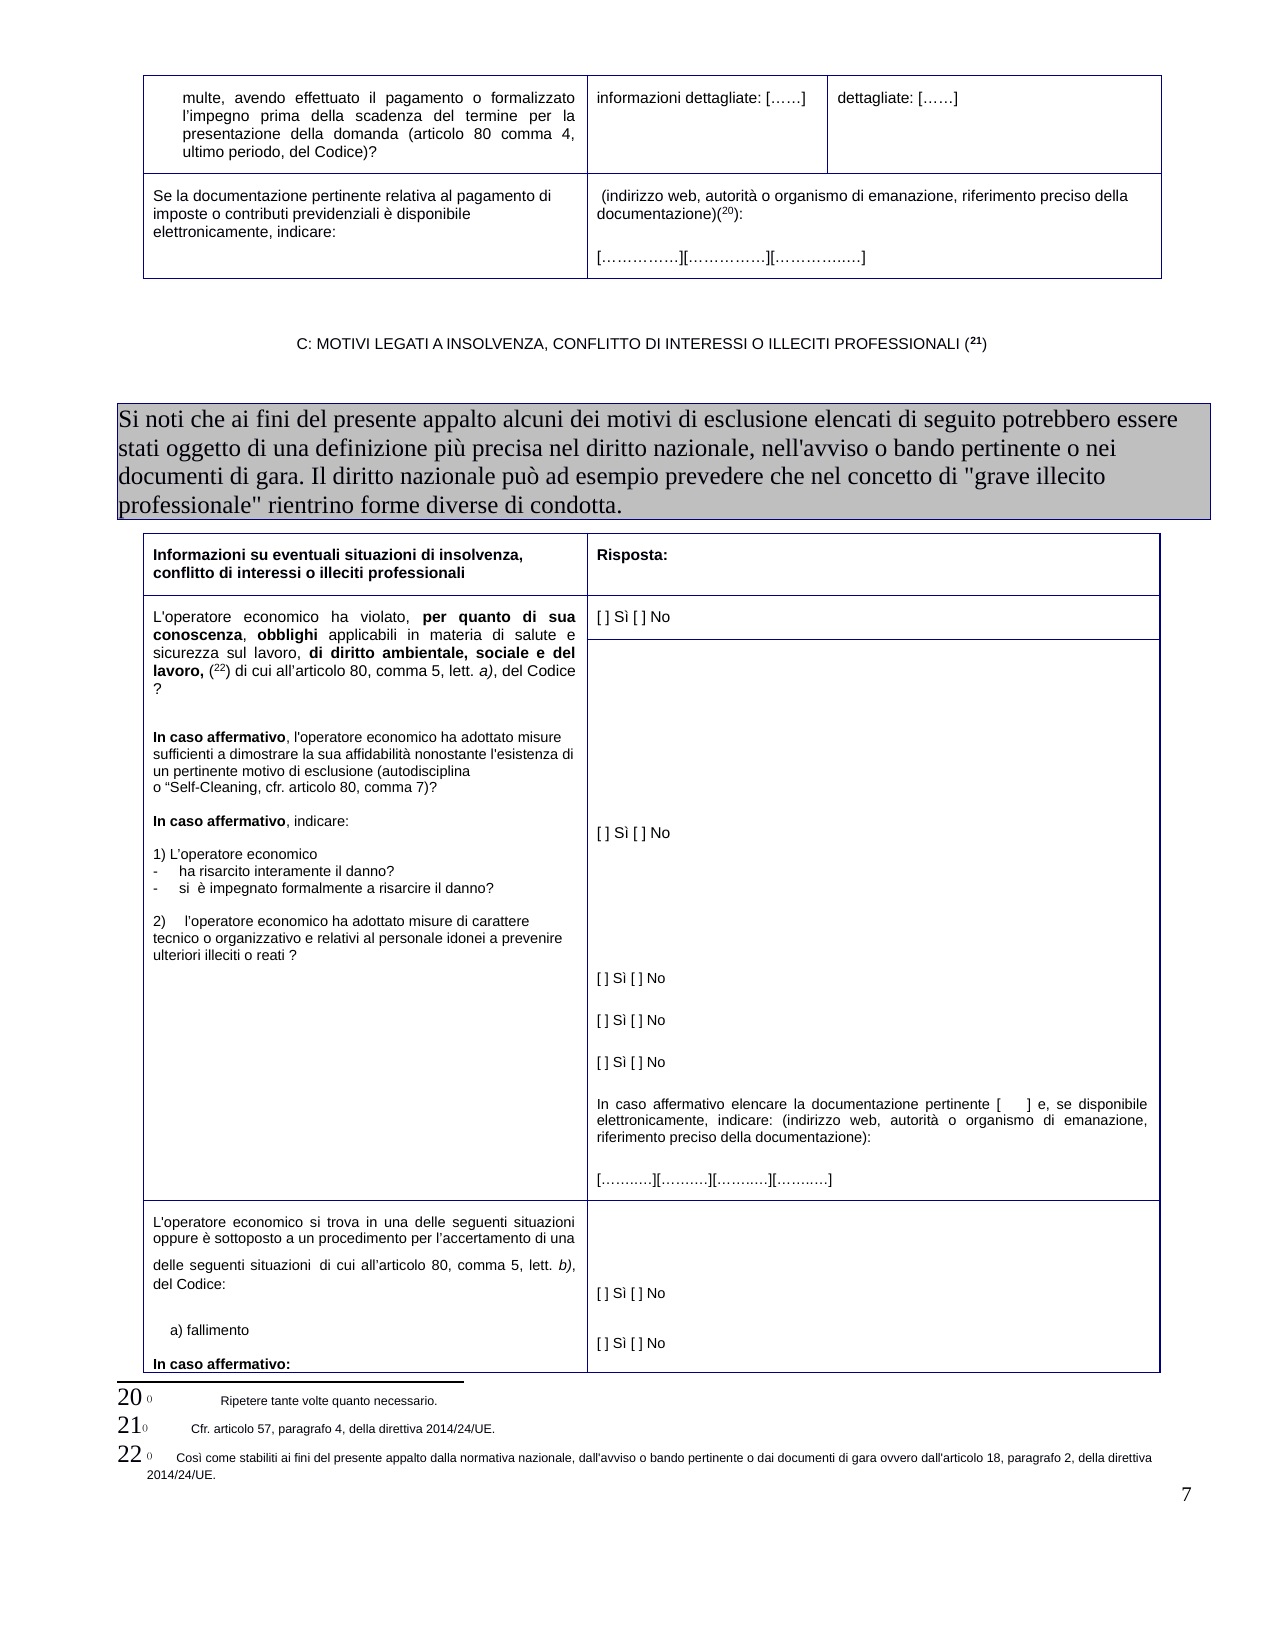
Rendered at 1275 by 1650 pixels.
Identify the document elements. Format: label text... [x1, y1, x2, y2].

title C: motivi legati a insolvenza, conflitto di interessi o illeciti professionali ( [117, 335, 970, 353]
table_cell multe, avendo effettuato il pagamento o formalizzato l’impegno prima della scadenza del termine per la presentazione della domanda (articolo 80 comma 4, ultimo periodo, del Codice)? [144, 76, 587, 173]
table_header Informazioni su eventuali situazioni di insolvenza, conflitto di interessi o illeciti professionali [144, 534, 587, 594]
title ) [982, 335, 1166, 353]
table_cell (indirizzo web, autorità o organismo di emanazione, riferimento preciso della documentazione)(): [……………][……………][…………..…] [588, 174, 1161, 278]
table_cell L'operatore economico ha violato, per quanto di sua conoscenza, obblighi applicabili in materia di salute e sicurezza sul lavoro, di diritto ambientale, sociale e del lavoro, () di cui all’articolo 80, comma 5, lett. a), del Codice ? In caso affermativo, l'operatore economico ha adottato misure sufficienti a dimostrare la sua affidabilità nonostante l'esistenza di un pertinente motivo di esclusione (autodisciplina o “Self-Cleaning, cfr. articolo 80, comma 7)? In caso affermativo, indicare: 1) L’operatore economico - ha risarcito interamente il danno? - si è impegnato formalmente a risarcire il danno? 2) l’operatore economico ha adottato misure di carattere tecnico o organizzativo e relativi al personale idonei a prevenire ulteriori illeciti o reati ? [144, 596, 587, 1200]
text Si noti che ai fini del presente appalto alcuni dei motivi di esclusione elencati di seguito potrebbero essere stati oggetto di una definizione più precisa nel diritto nazionale, nell'avviso o bando pertinente o nei documenti di gara. Il diritto nazionale può ad esempio prevedere che nel concetto di "grave illecito professionale" rientrino forme diverse di condotta. [118, 404, 1210, 519]
table_cell Se la documentazione pertinente relativa al pagamento di imposte o contributi previdenziali è disponibile elettronicamente, indicare: [144, 174, 587, 278]
table_cell [ ] Sì [ ] No [588, 596, 1159, 638]
table_cell dettagliate: [……] [828, 76, 1161, 173]
table_header Risposta: [588, 534, 1159, 594]
table_cell informazioni dettagliate: [……] [588, 76, 827, 173]
table_cell L'operatore economico si trova in una delle seguenti situazioni oppure è sottoposto a un procedimento per l’accertamento di una delle seguenti situazioni di cui all’articolo 80, comma 5, lett. b), del Codice: a) fallimento In caso affermativo: [144, 1201, 587, 1372]
table_cell [ ] Sì [ ] No [ ] Sì [ ] No [ ] Sì [ ] No [ ] Sì [ ] No In caso affermativo elencare la documentazione pertinente [ ] e, se disponibile elettronicamente, indicare: (indirizzo web, autorità o organismo di emanazione, riferimento preciso della documentazione): [……..…][…….…][……..…][……..…] [588, 640, 1159, 1200]
text () Cfr. articolo 57, paragrafo 4, della direttiva 2014/24/UE. [117, 1410, 1166, 1439]
table_cell [ ] Sì [ ] No [ ] Sì [ ] No [588, 1201, 1159, 1372]
